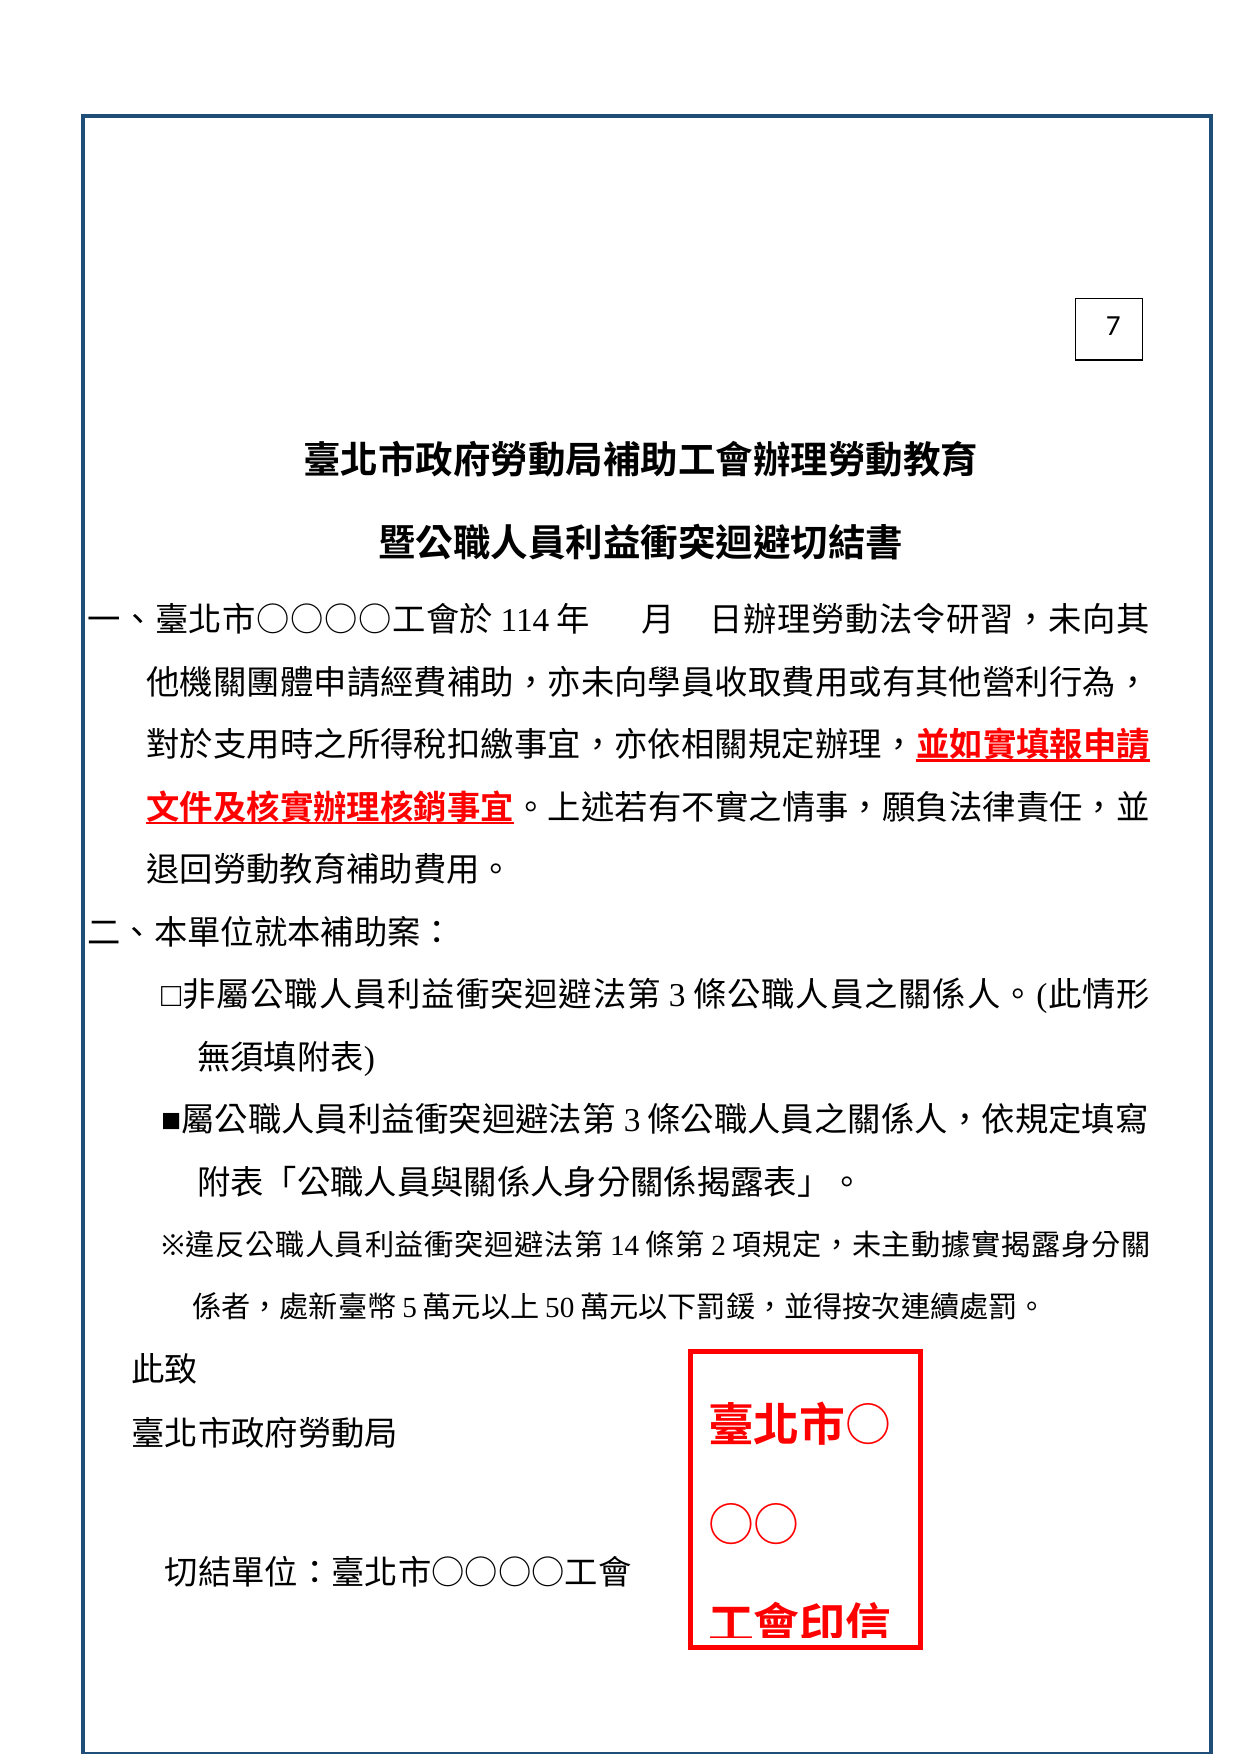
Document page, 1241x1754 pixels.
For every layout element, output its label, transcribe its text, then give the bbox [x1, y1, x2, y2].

text 臺北市政府勞動局補助工會辦理勞動教育 [131, 415, 1150, 478]
text 7 [1091, 307, 1127, 342]
text ■屬公職人員利益衝突迴避法第3條公職人員之關係人，依規定填寫附表「公職人員與關係人身分關係揭露表」。 [161, 1076, 1150, 1201]
text 此致 [131, 1326, 1150, 1388]
text [923, 1407, 1150, 1455]
text 工會印信 [708, 1561, 903, 1638]
text 臺北市政府勞動局 [131, 1407, 688, 1455]
text 一、臺北市○○○○工會於114年 月 日辦理勞動法令研習，未向其他機關團體申請經費補助，亦未向學員收取費用或有其他營利行為，對於支用時之所得稅扣繳事宜，亦依相關規定辦理，並如實填報申請文件及核實辦理核銷事宜。上述若有不實之情事，願負法律責任，並退回勞動教育補助費用。 [87, 576, 1150, 888]
text 切結單位：臺北市○○○○工會 [131, 1554, 688, 1592]
text □非屬公職人員利益衝突迴避法第3條公職人員之關係人。(此情形無須填附表) [161, 951, 1150, 1076]
text [923, 1554, 1150, 1592]
text 二、本單位就本補助案： [87, 888, 1150, 951]
text [693, 1354, 918, 1645]
text 暨公職人員利益衝突迴避切結書 [131, 498, 1150, 561]
text 臺北市○○○ [708, 1361, 903, 1561]
text ※違反公職人員利益衝突迴避法第14條第2項規定，未主動據實揭露身分關係者，處新臺幣5萬元以上50萬元以下罰鍰，並得按次連續處罰。 [161, 1201, 1150, 1326]
